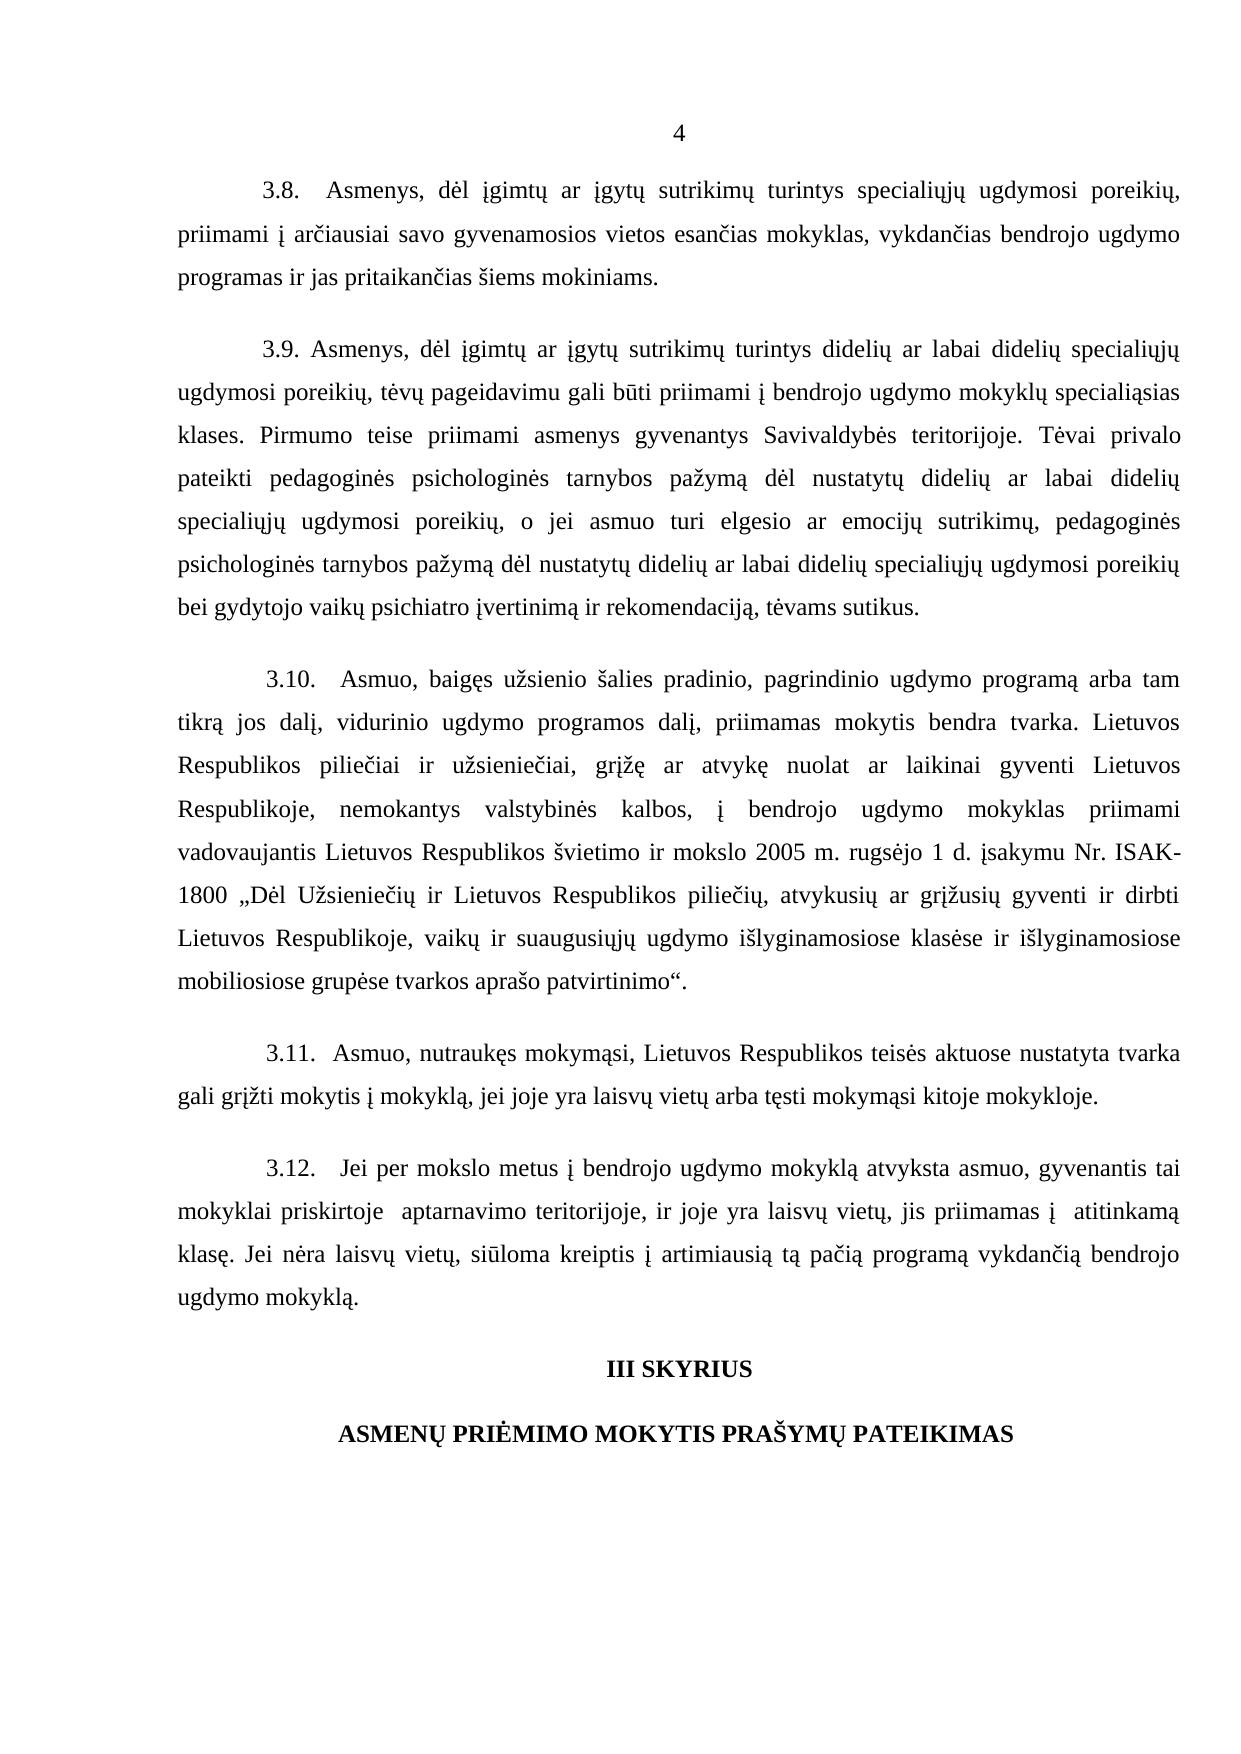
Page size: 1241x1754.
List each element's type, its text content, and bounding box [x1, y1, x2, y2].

text III SKYRIUS [177, 1354, 1181, 1383]
text 3.12. Jei per mokslo metus į bendrojo ugdymo mokyklą atvyksta asmuo, gyvenantis tai mokyklai priskirtoje aptarnavimo teritorijoje, ir joje yra laisvų vietų, jis priimamas į atitinkamą klasę. Jei nėra laisvų vietų, siūloma kreiptis į artimiausią tą pačią programą vykdančią bendrojo ugdymo mokyklą. [177, 1153, 1181, 1311]
text 3.11. Asmuo, nutraukęs mokymąsi, Lietuvos Respublikos teisės aktuose nustatyta tvarka gali grįžti mokytis į mokyklą, jei joje yra laisvų vietų arba tęsti mokymąsi kitoje mokykloje. [177, 1038, 1181, 1110]
text 3.9. Asmenys, dėl įgimtų ar įgytų sutrikimų turintys didelių ar labai didelių specialiųjų ugdymosi poreikių, tėvų pageidavimu gali būti priimami į bendrojo ugdymo mokyklų specialiąsias klases. Pirmumo teise priimami asmenys gyvenantys Savivaldybės teritorijoje. Tėvai privalo pateikti pedagoginės psichologinės tarnybos pažymą dėl nustatytų didelių ar labai didelių specialiųjų ugdymosi poreikių, o jei asmuo turi elgesio ar emocijų sutrikimų, pedagoginės psichologinės tarnybos pažymą dėl nustatytų didelių ar labai didelių specialiųjų ugdymosi poreikių bei gydytojo vaikų psichiatro įvertinimą ir rekomendaciją, tėvams sutikus. [177, 334, 1181, 621]
text 3.10. Asmuo, baigęs užsienio šalies pradinio, pagrindinio ugdymo programą arba tam tikrą jos dalį, vidurinio ugdymo programos dalį, priimamas mokytis bendra tvarka. Lietuvos Respublikos piliečiai ir užsieniečiai, grįžę ar atvykę nuolat ar laikinai gyventi Lietuvos Respublikoje, nemokantys valstybinės kalbos, į bendrojo ugdymo mokyklas priimami vadovaujantis Lietuvos Respublikos švietimo ir mokslo 2005 m. rugsėjo 1 d. įsakymu Nr. ISAK-1800 „Dėl Užsieniečių ir Lietuvos Respublikos piliečių, atvykusių ar grįžusių gyventi ir dirbti Lietuvos Respublikoje, vaikų ir suaugusiųjų ugdymo išlyginamosiose klasėse ir išlyginamosiose mobiliosiose grupėse tvarkos aprašo patvirtinimo“. [177, 664, 1181, 995]
text 3.8. Asmenys, dėl įgimtų ar įgytų sutrikimų turintys specialiųjų ugdymosi poreikių, priimami į arčiausiai savo gyvenamosios vietos esančias mokyklas, vykdančias bendrojo ugdymo programas ir jas pritaikančias šiems mokiniams. [177, 176, 1181, 291]
text ASMENŲ PRIĖMIMO MOKYTIS PRAŠYMŲ PATEIKIMAS [177, 1419, 1181, 1448]
